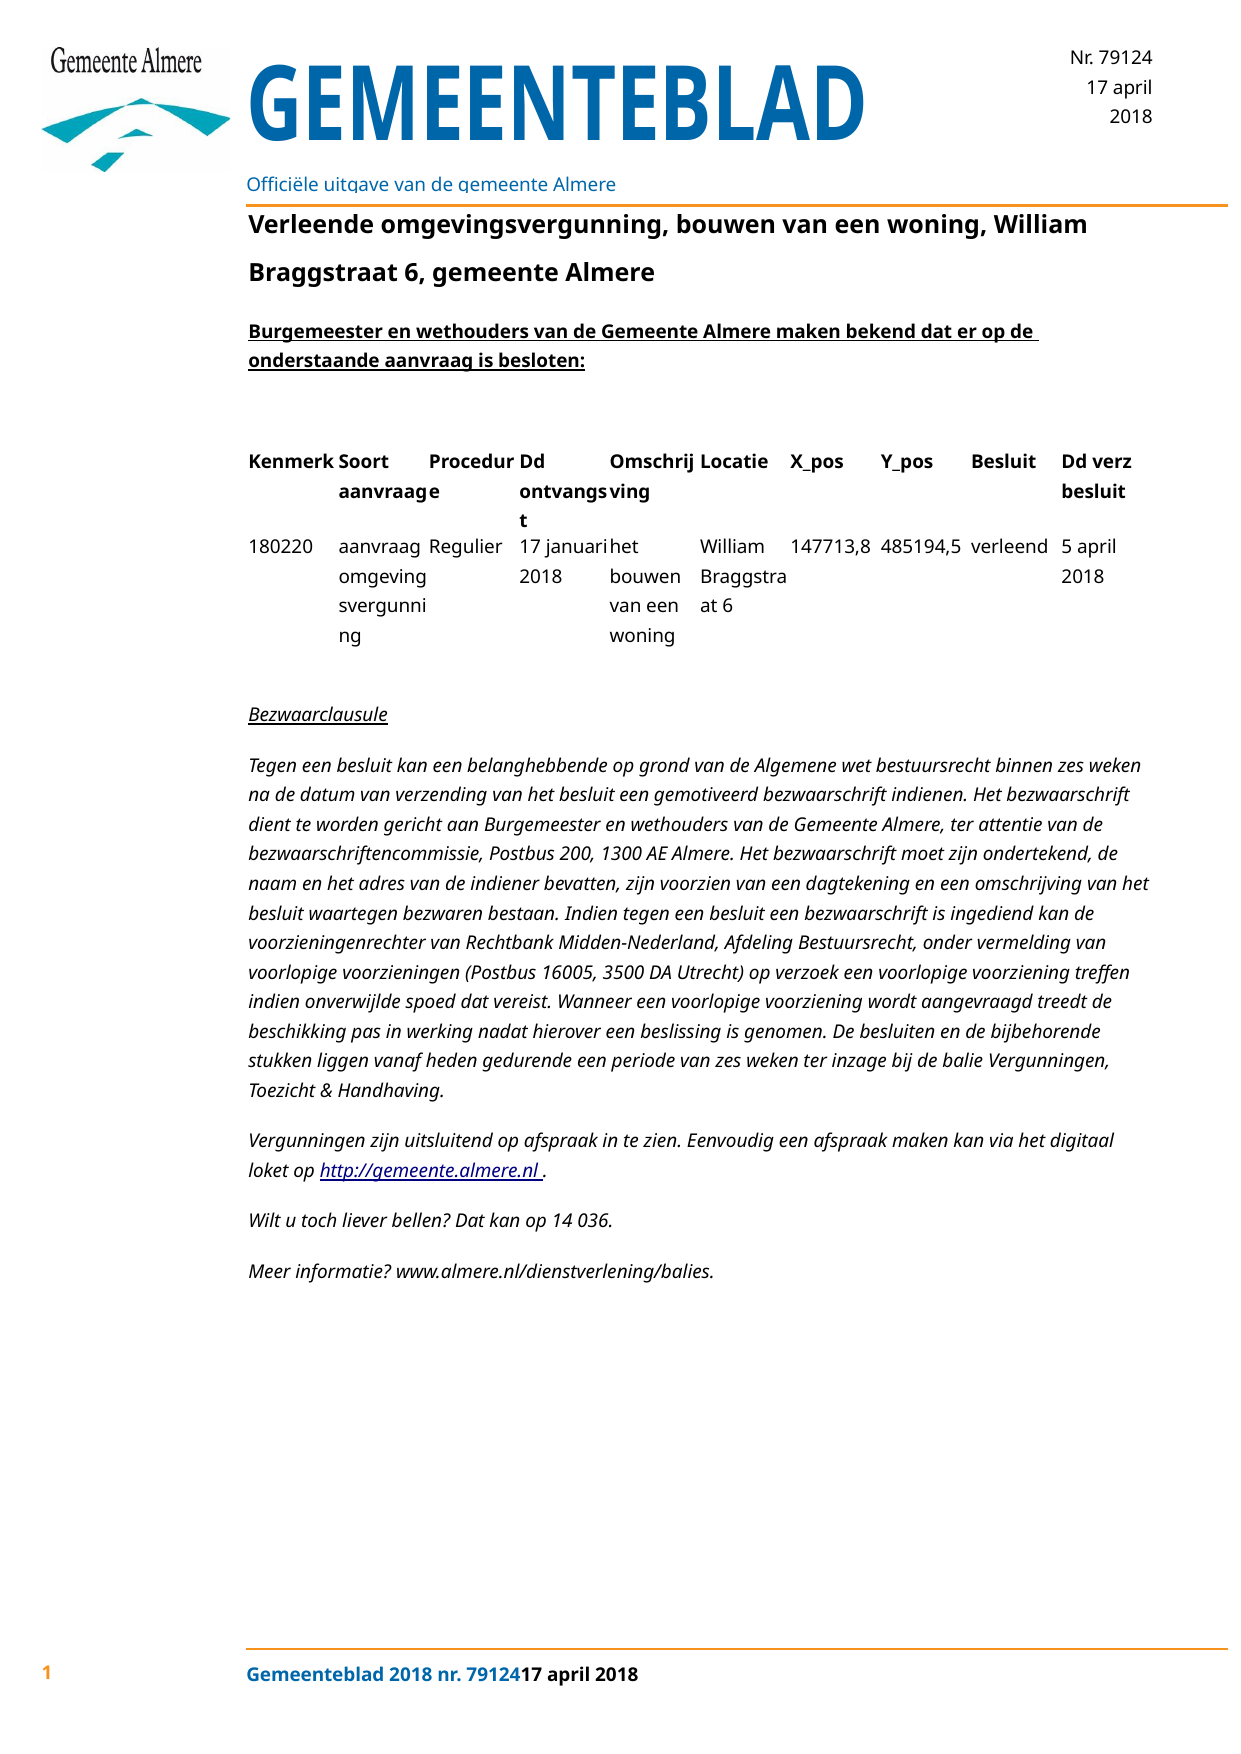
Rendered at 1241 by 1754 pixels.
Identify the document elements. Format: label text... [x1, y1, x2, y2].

text Wilt u toch liever bellen? Dat kan op 14 036. [248, 1208, 1152, 1233]
table_cell aanvraag omgevingsvergunning [338, 533, 429, 648]
table_cell 180220 [248, 533, 338, 648]
text Tegen een besluit kan een belanghebbende op grond van de Algemene wet bestuursrecht binnen zes weken na de datum van verzending van het besluit een gemotiveerd bezwaarschrift indienen. Het bezwaarschrift dient te worden gericht aan Burgemeester en wethouders van de Gemeente Almere, ter attentie van de bezwaarschriftencommissie, Postbus 200, 1300 AE Almere. Het bezwaarschrift moet zijn ondertekend, de naam en het adres van de indiener bevatten, zijn voorzien van een dagtekening en een omschrijving van het besluit waartegen bezwaren bestaan. Indien tegen een besluit een bezwaarschrift is ingediend kan de voorzieningenrechter van Rechtbank Midden-Nederland, Afdeling Bestuursrecht, onder vermelding van voorlopige voorzieningen (Postbus 16005, 3500 DA Utrecht) op verzoek een voorlopige voorziening treffen indien onverwijlde spoed dat vereist. Wanneer een voorlopige voorziening wordt aangevraagd treedt de beschikking pas in werking nadat hierover een beslissing is genomen. De besluiten en de bijbehorende stukken liggen vanaf heden gedurende een periode van zes weken ter inzage bij de balie Vergunningen, Toezicht & Handhaving. [248, 752, 1152, 1103]
text Vergunningen zijn uitsluitend op afspraak in te zien. Eenvoudig een afspraak maken kan via het digitaal loket op http://gemeente.almere.nl . [248, 1128, 1152, 1183]
table_header Procedure [429, 449, 519, 533]
table_cell 485194,5 [881, 533, 971, 648]
text Burgemeester en wethouders van de Gemeente Almere maken bekend dat er op de onderstaande aanvraag is besloten: [248, 318, 1152, 373]
table_cell 147713,8 [790, 533, 881, 648]
text Bezwaarclausule [248, 701, 1152, 727]
table_header Kenmerk [248, 449, 338, 533]
table_header Dd verz besluit [1061, 449, 1152, 533]
table_cell het bouwen van een woning [609, 533, 700, 648]
text Verleende omgevingsvergunning, bouwen van een woning, William Braggstraat 6, gemeente Almere [248, 207, 1152, 288]
picture [41, 47, 231, 172]
table_header Soort aanvraag [338, 449, 429, 533]
table_header Dd ontvangst [519, 449, 609, 533]
table_cell Regulier [429, 533, 519, 648]
table_header Y_pos [881, 449, 971, 533]
table_header X_pos [790, 449, 881, 533]
table_header Omschrijving [609, 449, 700, 533]
table_cell William Braggstraat 6 [700, 533, 790, 648]
table_cell verleend [971, 533, 1061, 648]
table_header Locatie [700, 449, 790, 533]
table_cell 17 januari 2018 [519, 533, 609, 648]
text Meer informatie? www.almere.nl/dienstverlening/balies. [248, 1258, 1152, 1284]
table_header Besluit [971, 449, 1061, 533]
table_cell 5 april 2018 [1061, 533, 1152, 648]
